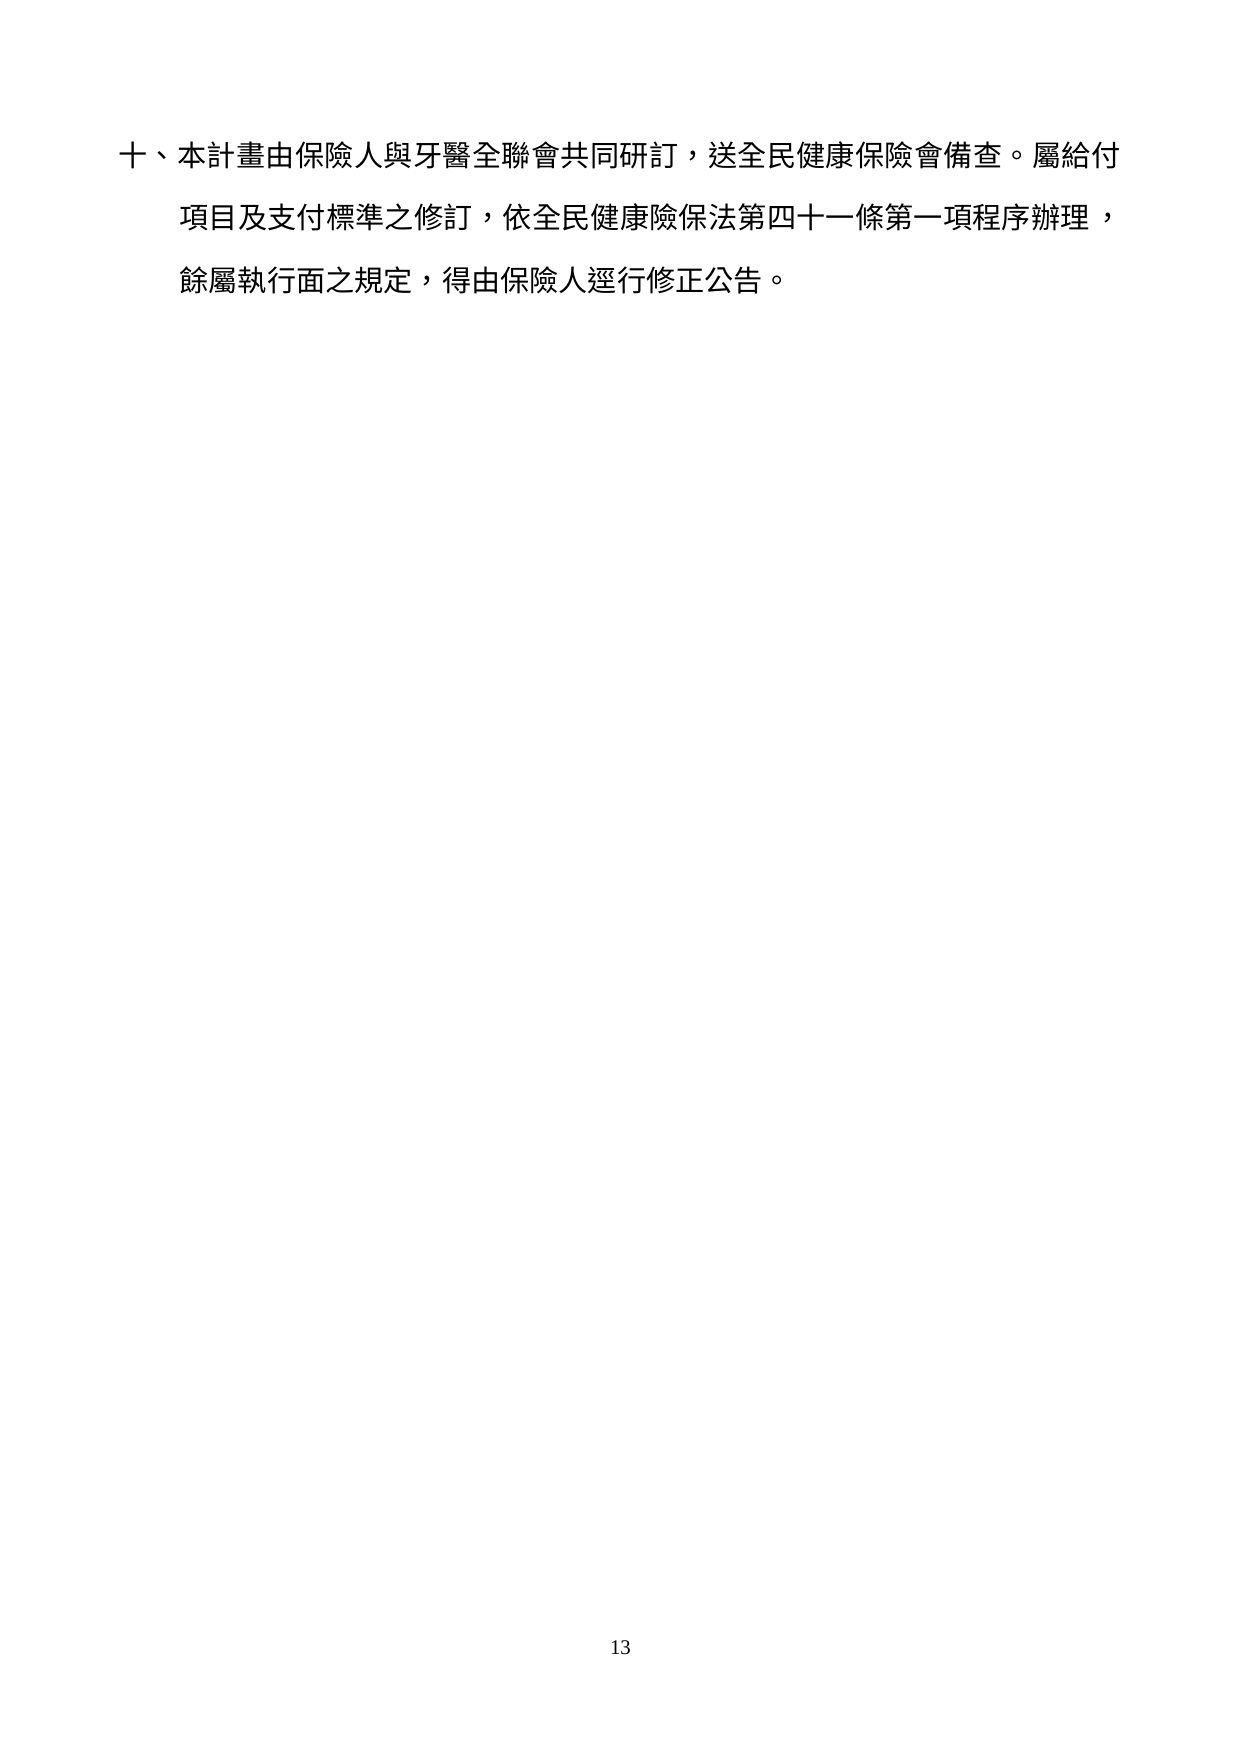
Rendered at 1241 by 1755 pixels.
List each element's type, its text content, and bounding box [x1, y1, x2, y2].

text 十、本計畫由保險人與牙醫全聯會共同研訂，送全民健康保險會備查。屬給付項目及支付標準之修訂，依全民健康險保法第四十一條第一項程序辦理，餘屬執行面之規定，得由保險人逕行修正公告。 [118, 112, 1122, 299]
